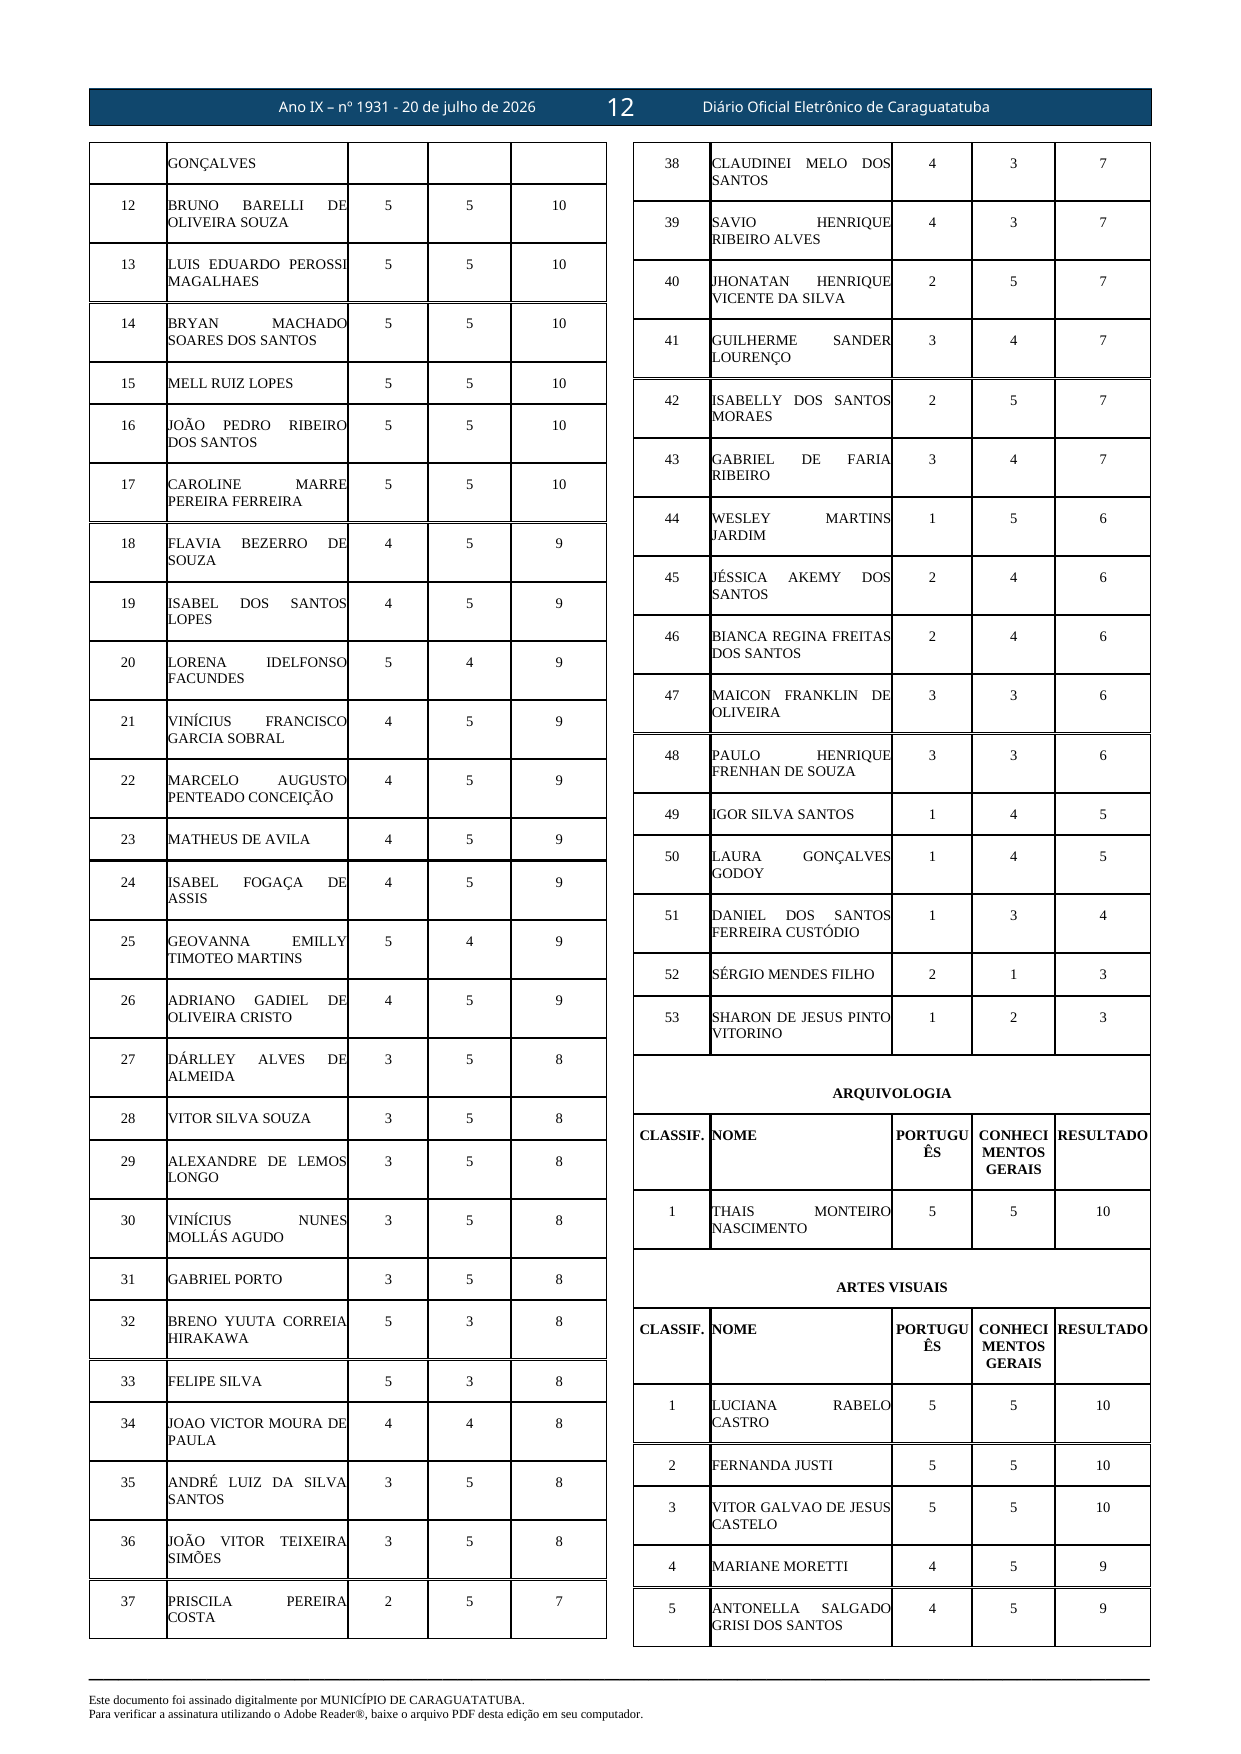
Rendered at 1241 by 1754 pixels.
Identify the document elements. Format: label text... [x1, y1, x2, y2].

table_cell 8 [512, 1403, 606, 1460]
table_cell 7 [1056, 143, 1150, 200]
table_cell 3 [349, 1521, 427, 1578]
table_cell 4 [973, 557, 1054, 614]
table_cell 4 [973, 836, 1054, 893]
table_cell 53 [634, 997, 709, 1054]
table_cell 5 [429, 1098, 510, 1139]
table_cell 9 [512, 980, 606, 1037]
table_cell 4 [893, 1546, 971, 1586]
table_cell 5 [349, 244, 427, 301]
table_cell SÉRGIO MENDES FILHO [712, 954, 891, 995]
table_cell 7 [1056, 439, 1150, 496]
table_cell 10 [512, 363, 606, 403]
table_cell 1 [893, 794, 971, 834]
table_cell 3 [973, 202, 1054, 259]
table_cell 46 [634, 616, 709, 673]
table_cell 1 [973, 954, 1054, 995]
table_cell 1 [634, 1385, 709, 1442]
table_cell 5 [429, 1259, 510, 1299]
table_cell 28 [90, 1098, 166, 1139]
table_cell ISABEL FOGAÇA DE ASSIS [168, 862, 347, 919]
table_cell NOME [712, 1309, 891, 1383]
table_cell VITOR GALVAO DE JESUS CASTELO [712, 1487, 891, 1544]
table_cell CAROLINE MARRE PEREIRA FERREIRA [168, 464, 347, 521]
table_cell 3 [349, 1039, 427, 1096]
table_cell 5 [973, 1589, 1054, 1646]
table_cell 4 [349, 819, 427, 859]
table_cell 9 [512, 921, 606, 978]
table_cell 4 [349, 980, 427, 1037]
table_cell 3 [349, 1200, 427, 1257]
table_cell 6 [1056, 675, 1150, 732]
table_cell VITOR SILVA SOUZA [168, 1098, 347, 1139]
table_cell 1 [893, 836, 971, 893]
table_cell 4 [349, 701, 427, 758]
table_cell 45 [634, 557, 709, 614]
table_cell 4 [973, 616, 1054, 673]
table_cell FERNANDA JUSTI [712, 1445, 891, 1485]
table_cell ISABELLY DOS SANTOS MORAES [712, 380, 891, 437]
table_cell 39 [634, 202, 709, 259]
table_cell ANTONELLA SALGADO GRISI DOS SANTOS [712, 1589, 891, 1646]
table_cell ISABEL DOS SANTOS LOPES [168, 583, 347, 640]
table_cell 18 [90, 524, 166, 581]
table_cell 9 [512, 819, 606, 859]
table_cell MATHEUS DE AVILA [168, 819, 347, 859]
table_cell 31 [90, 1259, 166, 1299]
table_cell LUCIANA RABELO CASTRO [712, 1385, 891, 1442]
table_cell 4 [634, 1546, 709, 1586]
table_cell ARTES VISUAIS [634, 1250, 1150, 1307]
table_cell 9 [512, 642, 606, 699]
table_cell 5 [349, 405, 427, 462]
table_cell 5 [429, 701, 510, 758]
table_cell 4 [349, 862, 427, 919]
table_cell 9 [1056, 1589, 1150, 1646]
table_cell 8 [512, 1361, 606, 1401]
table_cell 22 [90, 760, 166, 817]
table_cell 4 [349, 1403, 427, 1460]
table_cell LUIS EDUARDO PEROSSI MAGALHAES [168, 244, 347, 301]
table_cell 5 [973, 261, 1054, 318]
table_cell 3 [893, 735, 971, 792]
table_cell 35 [90, 1462, 166, 1519]
table_cell 5 [349, 921, 427, 978]
table_cell 5 [349, 1301, 427, 1358]
table_cell 20 [90, 642, 166, 699]
table_cell 51 [634, 895, 709, 952]
table_cell 2 [893, 557, 971, 614]
table_cell PORTUGUÊS [893, 1309, 971, 1383]
table_cell 3 [349, 1141, 427, 1198]
table_cell WESLEY MARTINS JARDIM [712, 498, 891, 555]
table_cell 3 [349, 1259, 427, 1299]
table_cell GABRIEL DE FARIA RIBEIRO [712, 439, 891, 496]
table_cell 8 [512, 1462, 606, 1519]
table_cell 50 [634, 836, 709, 893]
table_cell 5 [634, 1589, 709, 1646]
table_cell 5 [893, 1445, 971, 1485]
table_cell 48 [634, 735, 709, 792]
table_cell SAVIO HENRIQUE RIBEIRO ALVES [712, 202, 891, 259]
table_cell 3 [893, 439, 971, 496]
table_cell 13 [90, 244, 166, 301]
table_cell 9 [512, 862, 606, 919]
table_cell 5 [429, 1581, 510, 1638]
table_cell ALEXANDRE DE LEMOS LONGO [168, 1141, 347, 1198]
table_cell JHONATAN HENRIQUE VICENTE DA SILVA [712, 261, 891, 318]
table_cell 8 [512, 1259, 606, 1299]
table_cell 29 [90, 1141, 166, 1198]
table_cell 2 [973, 997, 1054, 1054]
table_cell 2 [893, 616, 971, 673]
table_cell 8 [512, 1521, 606, 1578]
table_cell 1 [893, 498, 971, 555]
table_cell 40 [634, 261, 709, 318]
table_cell 33 [90, 1361, 166, 1401]
table_cell 4 [893, 1589, 971, 1646]
table_cell GONÇALVES [168, 143, 347, 183]
table_cell FLAVIA BEZERRO DE SOUZA [168, 524, 347, 581]
table_cell LAURA GONÇALVES GODOY [712, 836, 891, 893]
table_cell PRISCILA PEREIRA COSTA [168, 1581, 347, 1638]
table_cell 5 [893, 1385, 971, 1442]
table_cell CONHECIMENTOS GERAIS [973, 1309, 1054, 1383]
table_cell 5 [429, 1200, 510, 1257]
table_cell 8 [512, 1098, 606, 1139]
table_cell 3 [1056, 954, 1150, 995]
table_cell 3 [973, 735, 1054, 792]
table_cell THAIS MONTEIRO NASCIMENTO [712, 1191, 891, 1248]
table_cell 5 [973, 498, 1054, 555]
table_cell CLASSIF. [634, 1115, 709, 1189]
table_cell 47 [634, 675, 709, 732]
table_cell 3 [893, 675, 971, 732]
table_cell BRENO YUUTA CORREIA HIRAKAWA [168, 1301, 347, 1358]
table_cell 9 [1056, 1546, 1150, 1586]
table_cell 4 [893, 202, 971, 259]
table_cell 5 [973, 1487, 1054, 1544]
table_cell JOÃO VITOR TEIXEIRA SIMÕES [168, 1521, 347, 1578]
table_cell 6 [1056, 616, 1150, 673]
table_cell GABRIEL PORTO [168, 1259, 347, 1299]
table_cell 3 [429, 1361, 510, 1401]
table_cell 9 [512, 583, 606, 640]
table_cell 5 [349, 464, 427, 521]
table_cell 7 [1056, 320, 1150, 377]
table_cell [512, 143, 606, 183]
table_cell 26 [90, 980, 166, 1037]
table_cell 23 [90, 819, 166, 859]
table_cell BRUNO BARELLI DE OLIVEIRA SOUZA [168, 185, 347, 242]
table_cell 2 [893, 380, 971, 437]
table_cell 10 [512, 405, 606, 462]
table_cell 2 [893, 261, 971, 318]
table_cell 10 [1056, 1191, 1150, 1248]
table_cell 5 [973, 1546, 1054, 1586]
table_cell 36 [90, 1521, 166, 1578]
table_cell 3 [973, 675, 1054, 732]
table_cell 5 [429, 1462, 510, 1519]
table_cell 5 [429, 1521, 510, 1578]
table_cell 4 [429, 642, 510, 699]
table_cell 25 [90, 921, 166, 978]
table_cell 41 [634, 320, 709, 377]
table_cell 10 [1056, 1445, 1150, 1485]
table_cell ANDRÉ LUIZ DA SILVA SANTOS [168, 1462, 347, 1519]
table_cell 15 [90, 363, 166, 403]
table_cell BRYAN MACHADO SOARES DOS SANTOS [168, 304, 347, 361]
table_cell 9 [512, 524, 606, 581]
table_cell BIANCA REGINA FREITAS DOS SANTOS [712, 616, 891, 673]
table_cell RESULTADO [1056, 1115, 1150, 1189]
table_cell 3 [349, 1098, 427, 1139]
table_cell 44 [634, 498, 709, 555]
table_cell PAULO HENRIQUE FRENHAN DE SOUZA [712, 735, 891, 792]
table_cell 9 [512, 760, 606, 817]
table_cell 5 [349, 1361, 427, 1401]
table_cell JÉSSICA AKEMY DOS SANTOS [712, 557, 891, 614]
table_cell 14 [90, 304, 166, 361]
table_cell 12 [90, 185, 166, 242]
table_cell 5 [429, 819, 510, 859]
table_cell 5 [429, 244, 510, 301]
table_cell 3 [349, 1462, 427, 1519]
table_cell 5 [429, 524, 510, 581]
table_cell 5 [973, 1191, 1054, 1248]
table_cell DANIEL DOS SANTOS FERREIRA CUSTÓDIO [712, 895, 891, 952]
table_cell 8 [512, 1141, 606, 1198]
table_cell 5 [429, 464, 510, 521]
table_cell 5 [893, 1191, 971, 1248]
table_cell 37 [90, 1581, 166, 1638]
table_cell 8 [512, 1301, 606, 1358]
table_cell FELIPE SILVA [168, 1361, 347, 1401]
table_cell 10 [512, 304, 606, 361]
table_cell 6 [1056, 498, 1150, 555]
table_cell 32 [90, 1301, 166, 1358]
table_cell 30 [90, 1200, 166, 1257]
table_cell 1 [634, 1191, 709, 1248]
table_cell 3 [429, 1301, 510, 1358]
table_cell LORENA IDELFONSO FACUNDES [168, 642, 347, 699]
table_cell 5 [349, 363, 427, 403]
table_cell 27 [90, 1039, 166, 1096]
table_cell 10 [512, 464, 606, 521]
table_cell 5 [429, 1039, 510, 1096]
table_cell 5 [973, 1445, 1054, 1485]
table_cell 5 [349, 185, 427, 242]
table_cell 2 [893, 954, 971, 995]
table_cell 5 [1056, 794, 1150, 834]
table_cell 8 [512, 1200, 606, 1257]
table_cell 2 [349, 1581, 427, 1638]
table_cell 34 [90, 1403, 166, 1460]
table_cell GUILHERME SANDER LOURENÇO [712, 320, 891, 377]
table_cell [429, 143, 510, 183]
table_cell 5 [429, 980, 510, 1037]
table_cell 3 [973, 895, 1054, 952]
table_cell VINÍCIUS NUNES MOLLÁS AGUDO [168, 1200, 347, 1257]
table_cell 10 [1056, 1385, 1150, 1442]
table_cell 16 [90, 405, 166, 462]
table_cell 52 [634, 954, 709, 995]
table_cell 5 [349, 304, 427, 361]
table_cell MAICON FRANKLIN DE OLIVEIRA [712, 675, 891, 732]
table_cell 5 [1056, 836, 1150, 893]
table_cell CLASSIF. [634, 1309, 709, 1383]
table_cell 3 [973, 143, 1054, 200]
table_cell 4 [429, 921, 510, 978]
table_cell 3 [1056, 997, 1150, 1054]
table_cell 4 [893, 143, 971, 200]
table_cell 38 [634, 143, 709, 200]
table_cell 10 [512, 185, 606, 242]
table_cell RESULTADO [1056, 1309, 1150, 1383]
table_cell 5 [429, 760, 510, 817]
table_cell 7 [512, 1581, 606, 1638]
table_cell 5 [973, 1385, 1054, 1442]
table_cell 5 [429, 862, 510, 919]
table_cell 4 [1056, 895, 1150, 952]
table_cell JOAO VICTOR MOURA DE PAULA [168, 1403, 347, 1460]
table_cell 5 [429, 304, 510, 361]
table_cell VINÍCIUS FRANCISCO GARCIA SOBRAL [168, 701, 347, 758]
table_cell CONHECIMENTOS GERAIS [973, 1115, 1054, 1189]
table_cell 10 [512, 244, 606, 301]
table_cell ARQUIVOLOGIA [634, 1056, 1150, 1113]
table_cell MARCELO AUGUSTO PENTEADO CONCEIÇÃO [168, 760, 347, 817]
table_cell [349, 143, 427, 183]
table_cell 5 [429, 1141, 510, 1198]
table_cell 5 [429, 583, 510, 640]
table_cell 4 [973, 320, 1054, 377]
table_cell 49 [634, 794, 709, 834]
table_cell PORTUGUÊS [893, 1115, 971, 1189]
table_cell DÁRLLEY ALVES DE ALMEIDA [168, 1039, 347, 1096]
table_cell 8 [512, 1039, 606, 1096]
table_cell 4 [973, 794, 1054, 834]
table_cell MARIANE MORETTI [712, 1546, 891, 1586]
table_cell SHARON DE JESUS PINTO VITORINO [712, 997, 891, 1054]
table_cell 4 [429, 1403, 510, 1460]
table_cell 5 [349, 642, 427, 699]
table_cell 6 [1056, 735, 1150, 792]
table_cell IGOR SILVA SANTOS [712, 794, 891, 834]
table_cell GEOVANNA EMILLY TIMOTEO MARTINS [168, 921, 347, 978]
table_cell 17 [90, 464, 166, 521]
table_cell 4 [349, 524, 427, 581]
table_cell 3 [634, 1487, 709, 1544]
table_cell 24 [90, 862, 166, 919]
table_cell 5 [429, 405, 510, 462]
table_cell 19 [90, 583, 166, 640]
table_cell 3 [893, 320, 971, 377]
table_cell 4 [973, 439, 1054, 496]
table_cell NOME [712, 1115, 891, 1189]
table_cell 1 [893, 997, 971, 1054]
table_cell MELL RUIZ LOPES [168, 363, 347, 403]
table_cell 5 [429, 363, 510, 403]
table_cell 1 [893, 895, 971, 952]
table_cell 2 [634, 1445, 709, 1485]
table_cell 4 [349, 583, 427, 640]
table_cell 7 [1056, 202, 1150, 259]
table_cell 5 [973, 380, 1054, 437]
table_cell 4 [349, 760, 427, 817]
table_cell 21 [90, 701, 166, 758]
table_cell 7 [1056, 380, 1150, 437]
table_cell 10 [1056, 1487, 1150, 1544]
table_cell JOÃO PEDRO RIBEIRO DOS SANTOS [168, 405, 347, 462]
table_cell [90, 143, 166, 183]
table_cell 5 [893, 1487, 971, 1544]
table_cell ADRIANO GADIEL DE OLIVEIRA CRISTO [168, 980, 347, 1037]
table_cell 5 [429, 185, 510, 242]
table_cell CLAUDINEI MELO DOS SANTOS [712, 143, 891, 200]
table_cell 42 [634, 380, 709, 437]
table_cell 6 [1056, 557, 1150, 614]
table_cell 9 [512, 701, 606, 758]
table_cell 7 [1056, 261, 1150, 318]
table_cell 43 [634, 439, 709, 496]
